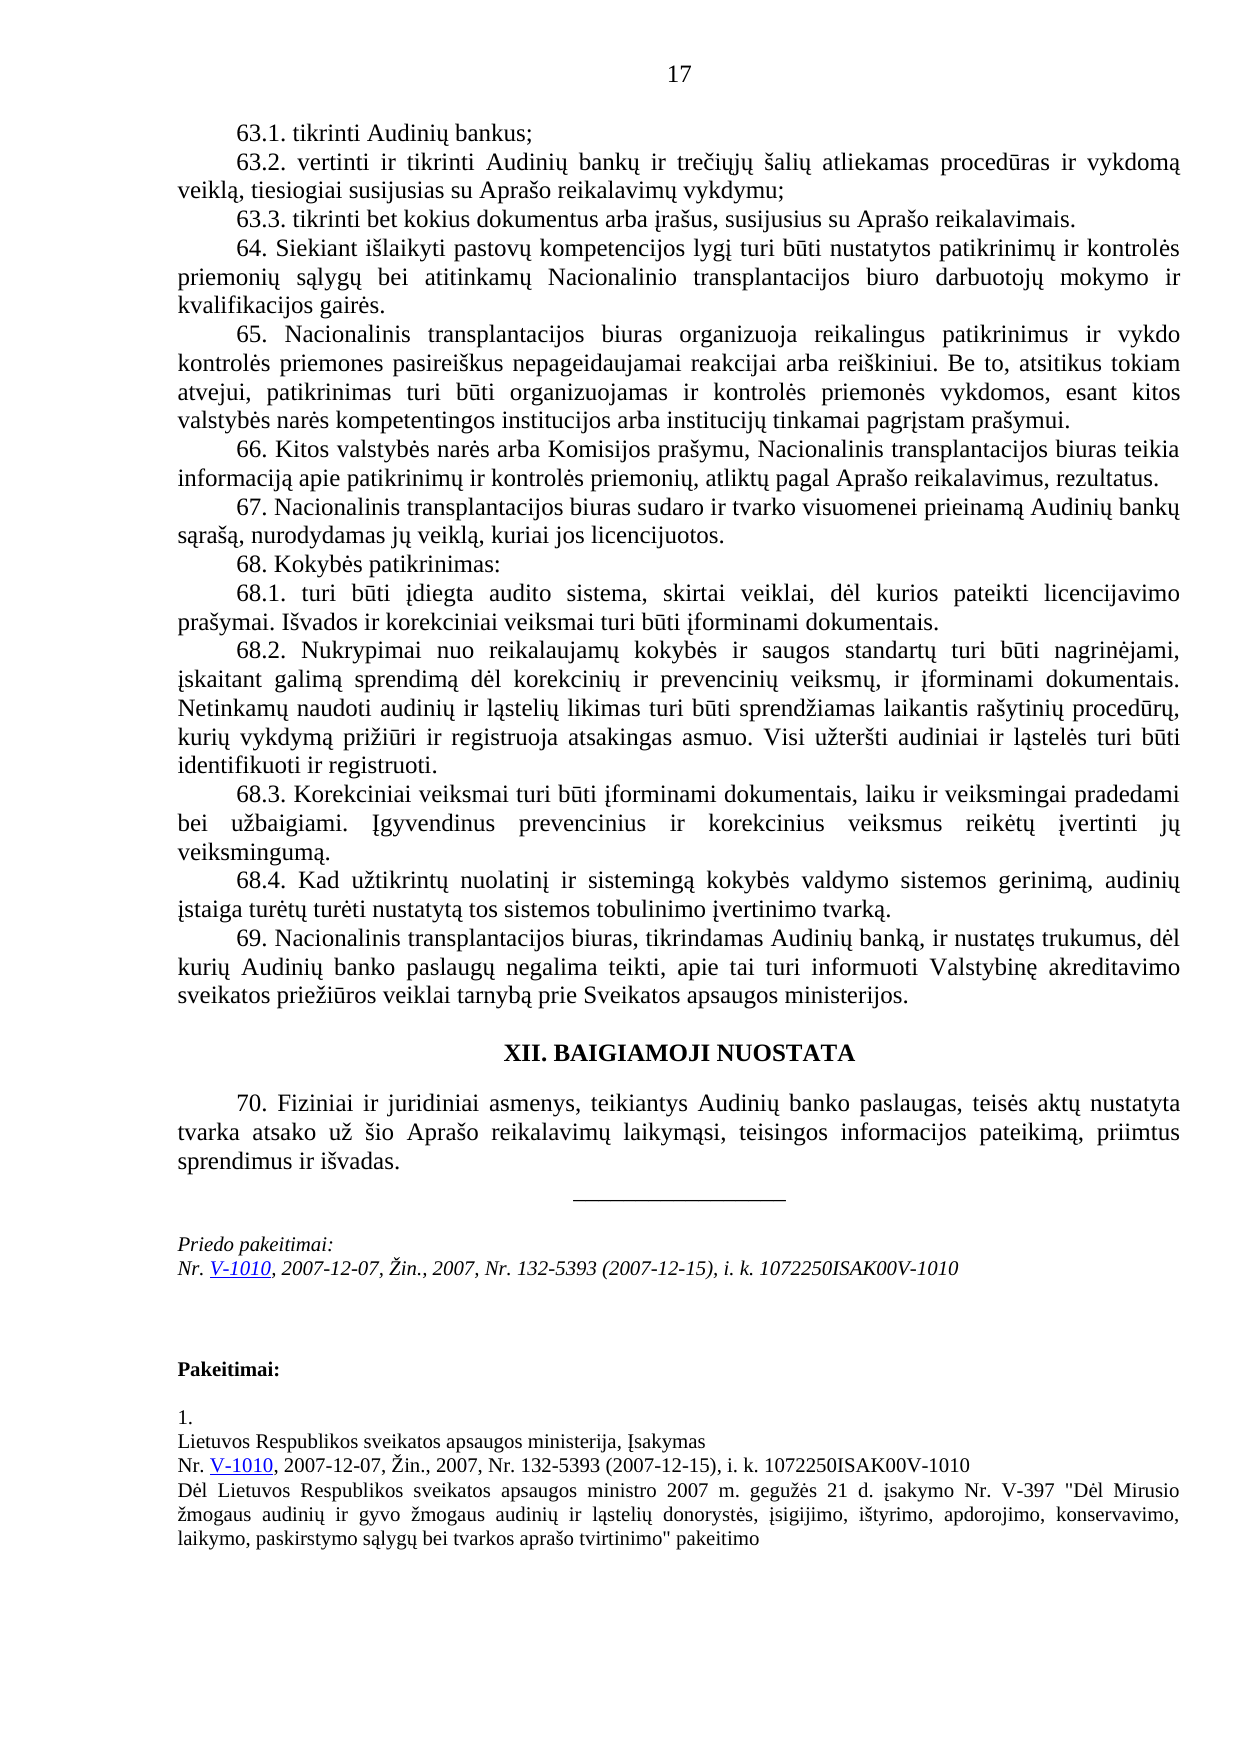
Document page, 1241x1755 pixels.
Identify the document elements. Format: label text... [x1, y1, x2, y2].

text Priedo pakeitimai: [177, 1232, 1181, 1256]
text 68.3. Korekciniai veiksmai turi būti įforminami dokumentais, laiku ir veiksmingai pradedami bei užbaigiami. Įgyvendinus prevencinius ir korekcinius veiksmus reikėtų įvertinti jų veiksmingumą. [177, 779, 1181, 866]
text 70. Fiziniai ir juridiniai asmenys, teikiantys Audinių banko paslaugas, teisės aktų nustatyta tvarka atsako už šio Aprašo reikalavimų laikymąsi, teisingos informacijos pateikimą, priimtus sprendimus ir išvadas. [177, 1088, 1181, 1175]
text 68.2. Nukrypimai nuo reikalaujamų kokybės ir saugos standartų turi būti nagrinėjami, įskaitant galimą sprendimą dėl korekcinių ir prevencinių veiksmų, ir įforminami dokumentais. Netinkamų naudoti audinių ir ląstelių likimas turi būti sprendžiamas laikantis rašytinių procedūrų, kurių vykdymą prižiūri ir registruoja atsakingas asmuo. Visi užteršti audiniai ir ląstelės turi būti identifikuoti ir registruoti. [177, 636, 1181, 779]
text Dėl Lietuvos Respublikos sveikatos apsaugos ministro 2007 m. gegužės 21 d. įsakymo Nr. V-397 "Dėl Mirusio žmogaus audinių ir gyvo žmogaus audinių ir ląstelių donorystės, įsigijimo, ištyrimo, apdorojimo, konservavimo, laikymo, paskirstymo sąlygų bei tvarkos aprašo tvirtinimo" pakeitimo [177, 1477, 1181, 1550]
text XII. BAIGIAMOJI NUOSTATA [177, 1038, 1181, 1067]
text 64. Siekiant išlaikyti pastovų kompetencijos lygį turi būti nustatytos patikrinimų ir kontrolės priemonių sąlygų bei atitinkamų Nacionalinio transplantacijos biuro darbuotojų mokymo ir kvalifikacijos gairės. [177, 233, 1181, 319]
text Lietuvos Respublikos sveikatos apsaugos ministerija, Įsakymas [177, 1429, 1181, 1453]
text 65. Nacionalinis transplantacijos biuras organizuoja reikalingus patikrinimus ir vykdo kontrolės priemones pasireiškus nepageidaujamai reakcijai arba reiškiniui. Be to, atsitikus tokiam atvejui, patikrinimas turi būti organizuojamas ir kontrolės priemonės vykdomos, esant kitos valstybės narės kompetentingos institucijos arba institucijų tinkamai pagrįstam prašymui. [177, 319, 1181, 434]
text 69. Nacionalinis transplantacijos biuras, tikrindamas Audinių banką, ir nustatęs trukumus, dėl kurių Audinių banko paslaugų negalima teikti, apie tai turi informuoti Valstybinę akreditavimo sveikatos priežiūros veiklai tarnybą prie Sveikatos apsaugos ministerijos. [177, 923, 1181, 1009]
text 68.1. turi būti įdiegta audito sistema, skirtai veiklai, dėl kurios pateikti licencijavimo prašymai. Išvados ir korekciniai veiksmai turi būti įforminami dokumentais. [177, 578, 1181, 636]
text 63.3. tikrinti bet kokius dokumentus arba įrašus, susijusius su Aprašo reikalavimais. [177, 204, 1181, 233]
text 67. Nacionalinis transplantacijos biuras sudaro ir tvarko visuomenei prieinamą Audinių bankų sąrašą, nurodydamas jų veiklą, kuriai jos licencijuotos. [177, 492, 1181, 549]
text 66. Kitos valstybės narės arba Komisijos prašymu, Nacionalinis transplantacijos biuras teikia informaciją apie patikrinimų ir kontrolės priemonių, atliktų pagal Aprašo reikalavimus, rezultatus. [177, 434, 1181, 492]
text 63.1. tikrinti Audinių bankus; [177, 118, 1181, 147]
text Nr. V-1010, 2007-12-07, Žin., 2007, Nr. 132-5393 (2007-12-15), i. k. 1072250ISAK00V-1010 [177, 1453, 1181, 1477]
text Pakeitimai: [177, 1357, 1181, 1381]
text 63.2. vertinti ir tikrinti Audinių bankų ir trečiųjų šalių atliekamas procedūras ir vykdomą veiklą, tiesiogiai susijusias su Aprašo reikalavimų vykdymu; [177, 147, 1181, 204]
text _________________ [177, 1175, 1181, 1203]
text Nr. V-1010, 2007-12-07, Žin., 2007, Nr. 132-5393 (2007-12-15), i. k. 1072250ISAK00V-1010 [177, 1256, 1181, 1280]
text 68. Kokybės patikrinimas: [177, 549, 1181, 578]
text 1. [177, 1405, 1181, 1429]
text 68.4. Kad užtikrintų nuolatinį ir sistemingą kokybės valdymo sistemos gerinimą, audinių įstaiga turėtų turėti nustatytą tos sistemos tobulinimo įvertinimo tvarką. [177, 866, 1181, 923]
